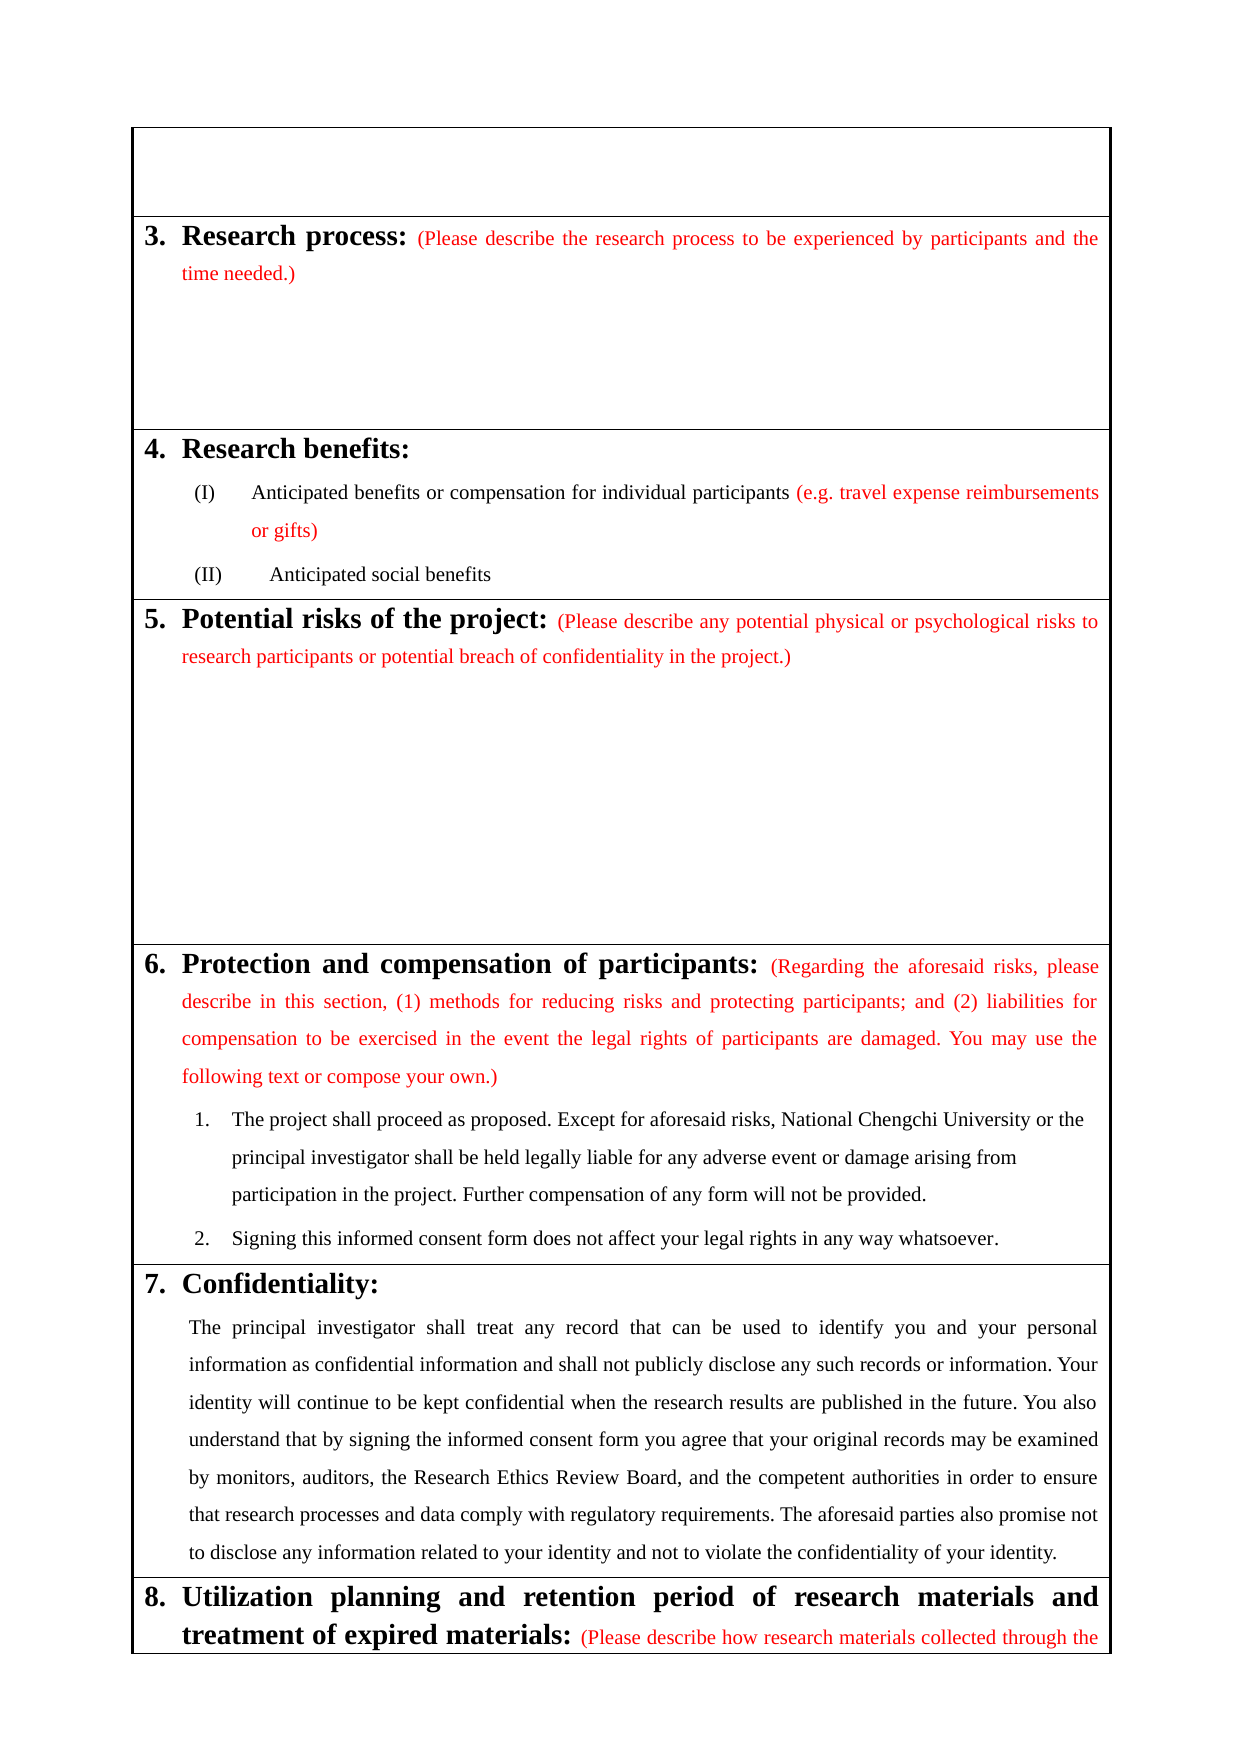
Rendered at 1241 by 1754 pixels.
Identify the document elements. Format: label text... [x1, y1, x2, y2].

table_cell Research benefits: Anticipated benefits or compensation for individual participants (e.g. travel expense reimbursements or gifts) Anticipated social benefits [134, 430, 1109, 599]
table_cell Research process: (Please describe the research process to be experienced by participants and the time needed.) [134, 217, 1109, 429]
table_cell Utilization planning and retention period of research materials and treatment of expired materials: (Please describe how research materials collected through the [134, 1578, 1109, 1653]
table_cell Potential risks of the project: (Please describe any potential physical or psychological risks to research participants or potential breach of confidentiality in the project.) [134, 600, 1109, 944]
table_cell [134, 128, 1109, 216]
table_cell Confidentiality: The principal investigator shall treat any record that can be used to identify you and your personal information as confidential information and shall not publicly disclose any such records or information. Your identity will continue to be kept confidential when the research results are published in the future. You also understand that by signing the informed consent form you agree that your original records may be examined by monitors, auditors, the Research Ethics Review Board, and the competent authorities in order to ensure that research processes and data comply with regulatory requirements. The aforesaid parties also promise not to disclose any information related to your identity and not to violate the confidentiality of your identity. [134, 1265, 1109, 1577]
table_cell Protection and compensation of participants: (Regarding the aforesaid risks, please describe in this section, (1) methods for reducing risks and protecting participants; and (2) liabilities for compensation to be exercised in the event the legal rights of participants are damaged. You may use the following text or compose your own.) The project shall proceed as proposed. Except for aforesaid risks, National Chengchi University or the principal investigator shall be held legally liable for any adverse event or damage arising from participation in the project. Further compensation of any form will not be provided. Signing this informed consent form does not affect your legal rights in any way whatsoever. [134, 945, 1109, 1264]
